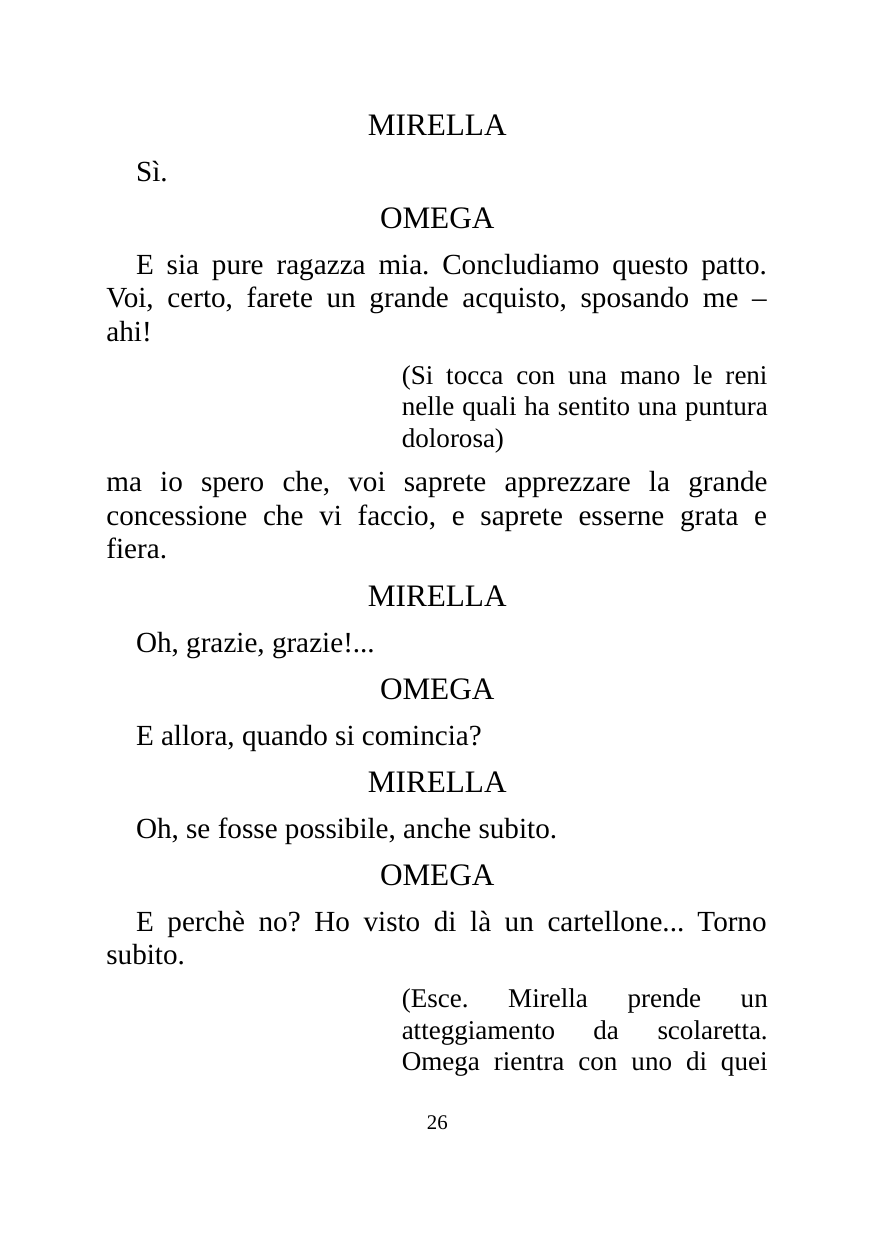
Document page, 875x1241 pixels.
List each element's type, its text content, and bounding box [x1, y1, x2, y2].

text Oh, se fosse possibile, anche subito. [106, 811, 768, 844]
text Sì. [106, 154, 768, 187]
text OMEGA [106, 670, 768, 706]
text OMEGA [106, 856, 768, 892]
text E perchè no? Ho visto di là un cartellone... Torno subito. [106, 904, 768, 971]
text MIRELLA [106, 763, 768, 799]
text E sia pure ragazza mia. Concludiamo questo patto. Voi, certo, farete un grande acquisto, sposando me – ahi! [106, 247, 768, 348]
text OMEGA [106, 199, 768, 235]
text MIRELLA [106, 577, 768, 613]
text (Esce. Mirella prende un atteggiamento da scolaretta. Omega rientra con uno di quei [402, 983, 768, 1076]
text ma io spero che, voi saprete apprezzare la grande concessione che vi faccio, e saprete esserne grata e fiera. [106, 464, 768, 565]
text E allora, quando si comincia? [106, 718, 768, 751]
text Oh, grazie, grazie!... [106, 625, 768, 658]
text MIRELLA [106, 106, 768, 142]
text (Si tocca con una mano le reni nelle quali ha sentito una puntura dolorosa) [402, 359, 768, 453]
